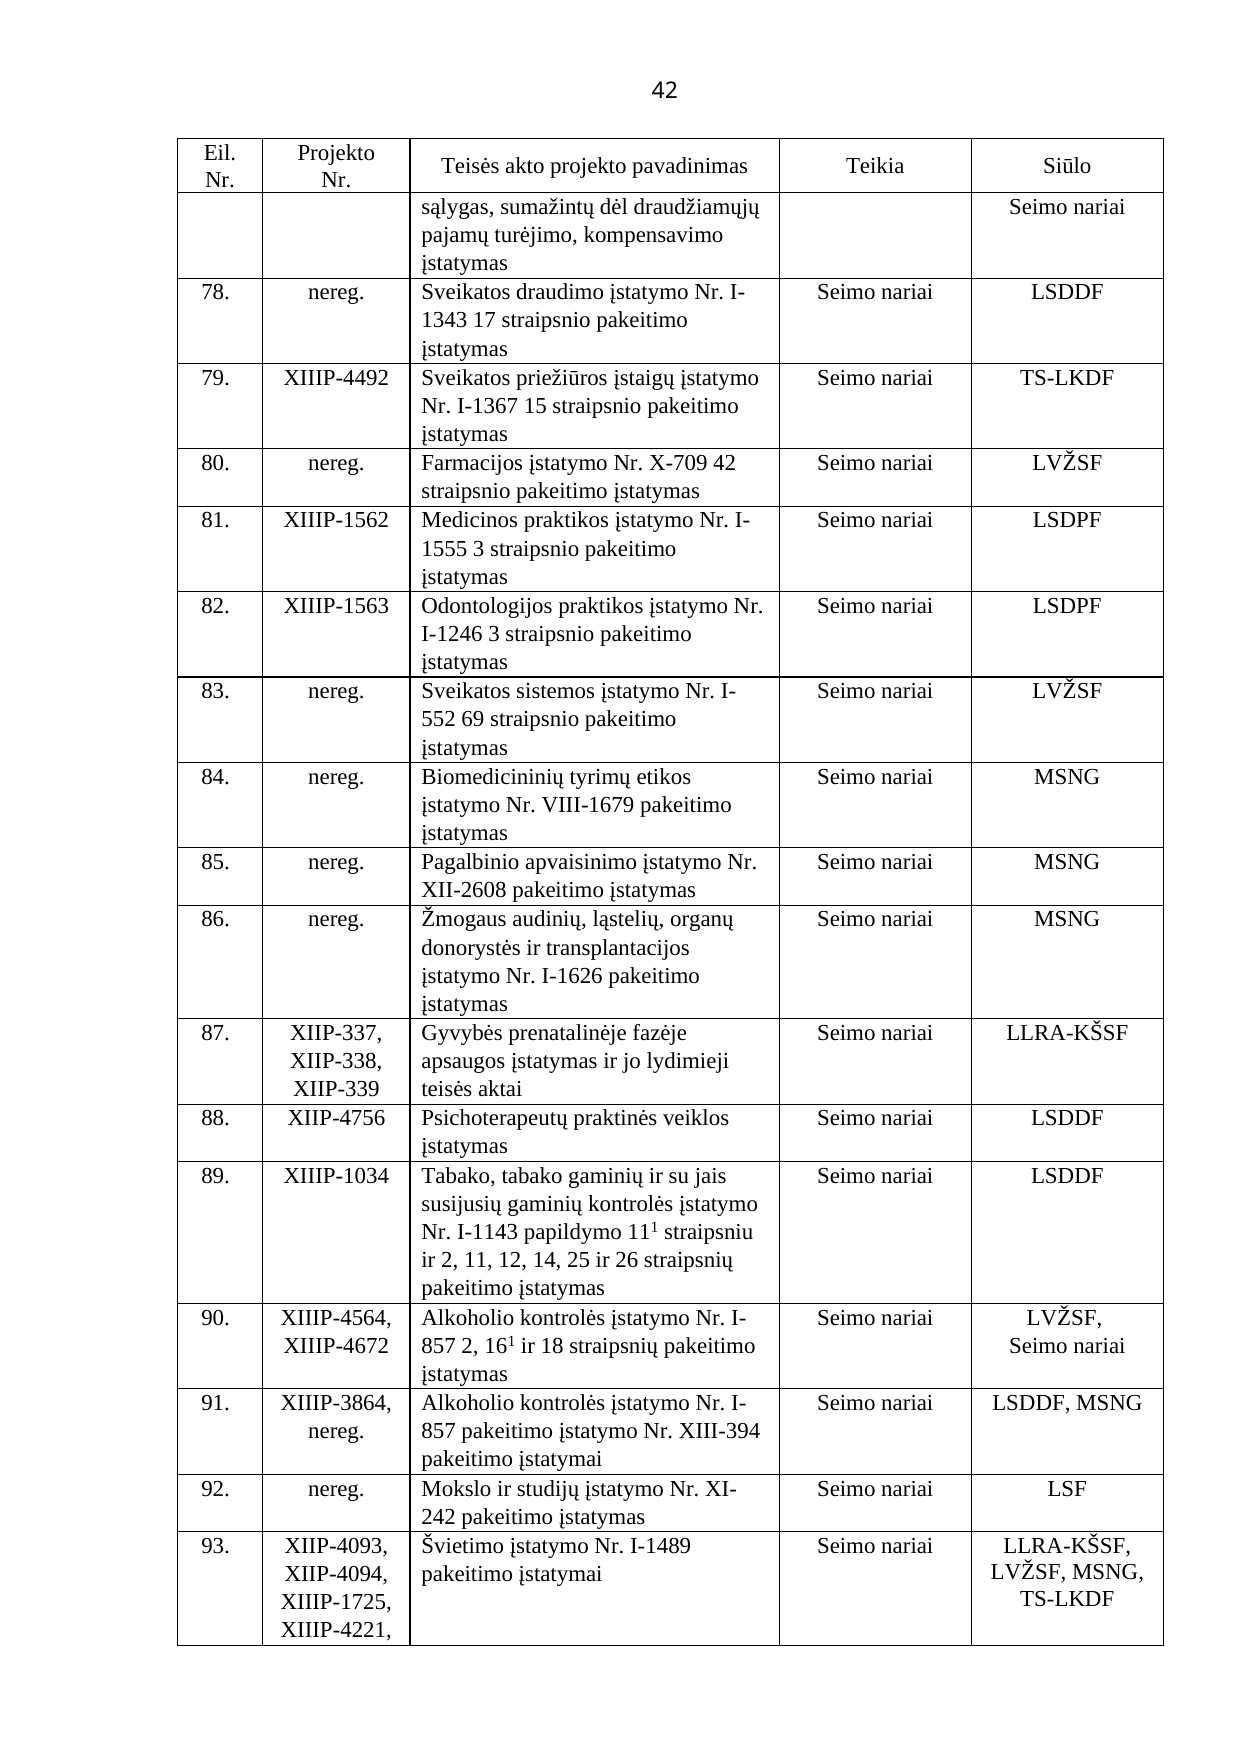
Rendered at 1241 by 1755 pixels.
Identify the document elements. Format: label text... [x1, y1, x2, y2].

table_cell Seimo nariai [780, 1532, 971, 1644]
table_cell 82. [178, 592, 262, 676]
table_cell Alkoholio kontrolės įstatymo Nr. I-857 pakeitimo įstatymo Nr. XIII-394 pakeitimo įstatymai [411, 1389, 779, 1474]
table_cell LVŽSF [972, 678, 1163, 762]
table_cell LVŽSF, Seimo nariai [972, 1304, 1163, 1388]
table_cell Seimo nariai [780, 449, 971, 506]
table_cell LSDDF, MSNG [972, 1389, 1163, 1474]
table_cell 90. [178, 1304, 262, 1388]
table_cell LSDDF [972, 1105, 1163, 1161]
table_cell Seimo nariai [780, 906, 971, 1018]
table_cell Pagalbinio apvaisinimo įstatymo Nr. XII-2608 pakeitimo įstatymas [411, 848, 779, 904]
table_cell Seimo nariai [780, 1105, 971, 1161]
table_cell MSNG [972, 848, 1163, 904]
table_cell nereg. [263, 279, 409, 363]
table_cell XIIP-4093, XIIP-4094, XIIIP-1725, XIIIP-4221, [263, 1532, 409, 1644]
table_cell LLRA-KŠSF [972, 1019, 1163, 1103]
table_cell Seimo nariai [780, 279, 971, 363]
table_cell 80. [178, 449, 262, 506]
table_cell Švietimo įstatymo Nr. I-1489 pakeitimo įstatymai [411, 1532, 779, 1644]
table_cell MSNG [972, 906, 1163, 1018]
table_cell nereg. [263, 906, 409, 1018]
table_cell Seimo nariai [780, 1162, 971, 1303]
table_cell 88. [178, 1105, 262, 1161]
table_cell Seimo nariai [780, 1475, 971, 1531]
table_cell Seimo nariai [780, 1389, 971, 1474]
table_cell XIIIP-1034 [263, 1162, 409, 1303]
table_cell nereg. [263, 1475, 409, 1531]
table_cell TS-LKDF [972, 364, 1163, 448]
table_cell LSF [972, 1475, 1163, 1531]
table_cell Gyvybės prenatalinėje fazėje apsaugos įstatymas ir jo lydimieji teisės aktai [411, 1019, 779, 1103]
table_cell XIIIP-4564, XIIIP-4672 [263, 1304, 409, 1388]
table_cell 78. [178, 279, 262, 363]
table_cell Seimo nariai [780, 848, 971, 904]
table_cell [780, 193, 971, 277]
table_cell nereg. [263, 848, 409, 904]
table_header Teisės akto projekto pavadinimas [411, 139, 779, 192]
table_cell XIIIP-3864, nereg. [263, 1389, 409, 1474]
table_cell MSNG [972, 763, 1163, 847]
table_cell 89. [178, 1162, 262, 1303]
table_cell [263, 193, 409, 277]
table_header Siūlo [972, 139, 1163, 192]
table_cell XIIIP-4492 [263, 364, 409, 448]
table_cell 79. [178, 364, 262, 448]
table_cell Seimo nariai [780, 592, 971, 676]
table_cell Biomedicininių tyrimų etikos įstatymo Nr. VIII-1679 pakeitimo įstatymas [411, 763, 779, 847]
table_cell Seimo nariai [780, 763, 971, 847]
table_cell 84. [178, 763, 262, 847]
table_cell 81. [178, 507, 262, 591]
table_cell nereg. [263, 763, 409, 847]
table_cell Sveikatos priežiūros įstaigų įstatymo Nr. I-1367 15 straipsnio pakeitimo įstatymas [411, 364, 779, 448]
table_cell Odontologijos praktikos įstatymo Nr. I-1246 3 straipsnio pakeitimo įstatymas [411, 592, 779, 676]
table_cell Seimo nariai [780, 1304, 971, 1388]
table_cell LSDPF [972, 507, 1163, 591]
table_cell Seimo nariai [780, 364, 971, 448]
table_cell Žmogaus audinių, ląstelių, organų donorystės ir transplantacijos įstatymo Nr. I-1626 pakeitimo įstatymas [411, 906, 779, 1018]
table_cell XIIP-4756 [263, 1105, 409, 1161]
table_cell LSDDF [972, 279, 1163, 363]
table_cell LSDDF [972, 1162, 1163, 1303]
table_cell LSDPF [972, 592, 1163, 676]
table_cell sąlygas, sumažintų dėl draudžiamųjų pajamų turėjimo, kompensavimo įstatymas [411, 193, 779, 277]
table_cell XIIIP-1562 [263, 507, 409, 591]
table_cell 86. [178, 906, 262, 1018]
table_cell 85. [178, 848, 262, 904]
table_cell Sveikatos draudimo įstatymo Nr. I-1343 17 straipsnio pakeitimo įstatymas [411, 279, 779, 363]
table_cell [178, 193, 262, 277]
table_cell Seimo nariai [780, 1019, 971, 1103]
table_cell XIIP-337, XIIP-338, XIIP-339 [263, 1019, 409, 1103]
table_cell LLRA-KŠSF, LVŽSF, MSNG, TS-LKDF [972, 1532, 1163, 1644]
table_cell 92. [178, 1475, 262, 1531]
table_header Eil. Nr. [178, 139, 262, 192]
table_cell Psichoterapeutų praktinės veiklos įstatymas [411, 1105, 779, 1161]
table_cell XIIIP-1563 [263, 592, 409, 676]
table_cell 93. [178, 1532, 262, 1644]
table_cell Farmacijos įstatymo Nr. X-709 42 straipsnio pakeitimo įstatymas [411, 449, 779, 506]
table_cell nereg. [263, 678, 409, 762]
table_cell Seimo nariai [780, 507, 971, 591]
table_cell Alkoholio kontrolės įstatymo Nr. I-857 2, 161 ir 18 straipsnių pakeitimo įstatymas [411, 1304, 779, 1388]
table_cell 91. [178, 1389, 262, 1474]
table_header Teikia [780, 139, 971, 192]
table_cell nereg. [263, 449, 409, 506]
table_cell 83. [178, 678, 262, 762]
table_cell Sveikatos sistemos įstatymo Nr. I-552 69 straipsnio pakeitimo įstatymas [411, 678, 779, 762]
table_cell Medicinos praktikos įstatymo Nr. I-1555 3 straipsnio pakeitimo įstatymas [411, 507, 779, 591]
table_header Projekto Nr. [263, 139, 409, 192]
table_cell Seimo nariai [972, 193, 1163, 277]
table_cell LVŽSF [972, 449, 1163, 506]
table_cell 87. [178, 1019, 262, 1103]
table_cell Seimo nariai [780, 678, 971, 762]
table_cell Tabako, tabako gaminių ir su jais susijusių gaminių kontrolės įstatymo Nr. I-1143 papildymo 111 straipsniu ir 2, 11, 12, 14, 25 ir 26 straipsnių pakeitimo įstatymas [411, 1162, 779, 1303]
table_cell Mokslo ir studijų įstatymo Nr. XI-242 pakeitimo įstatymas [411, 1475, 779, 1531]
